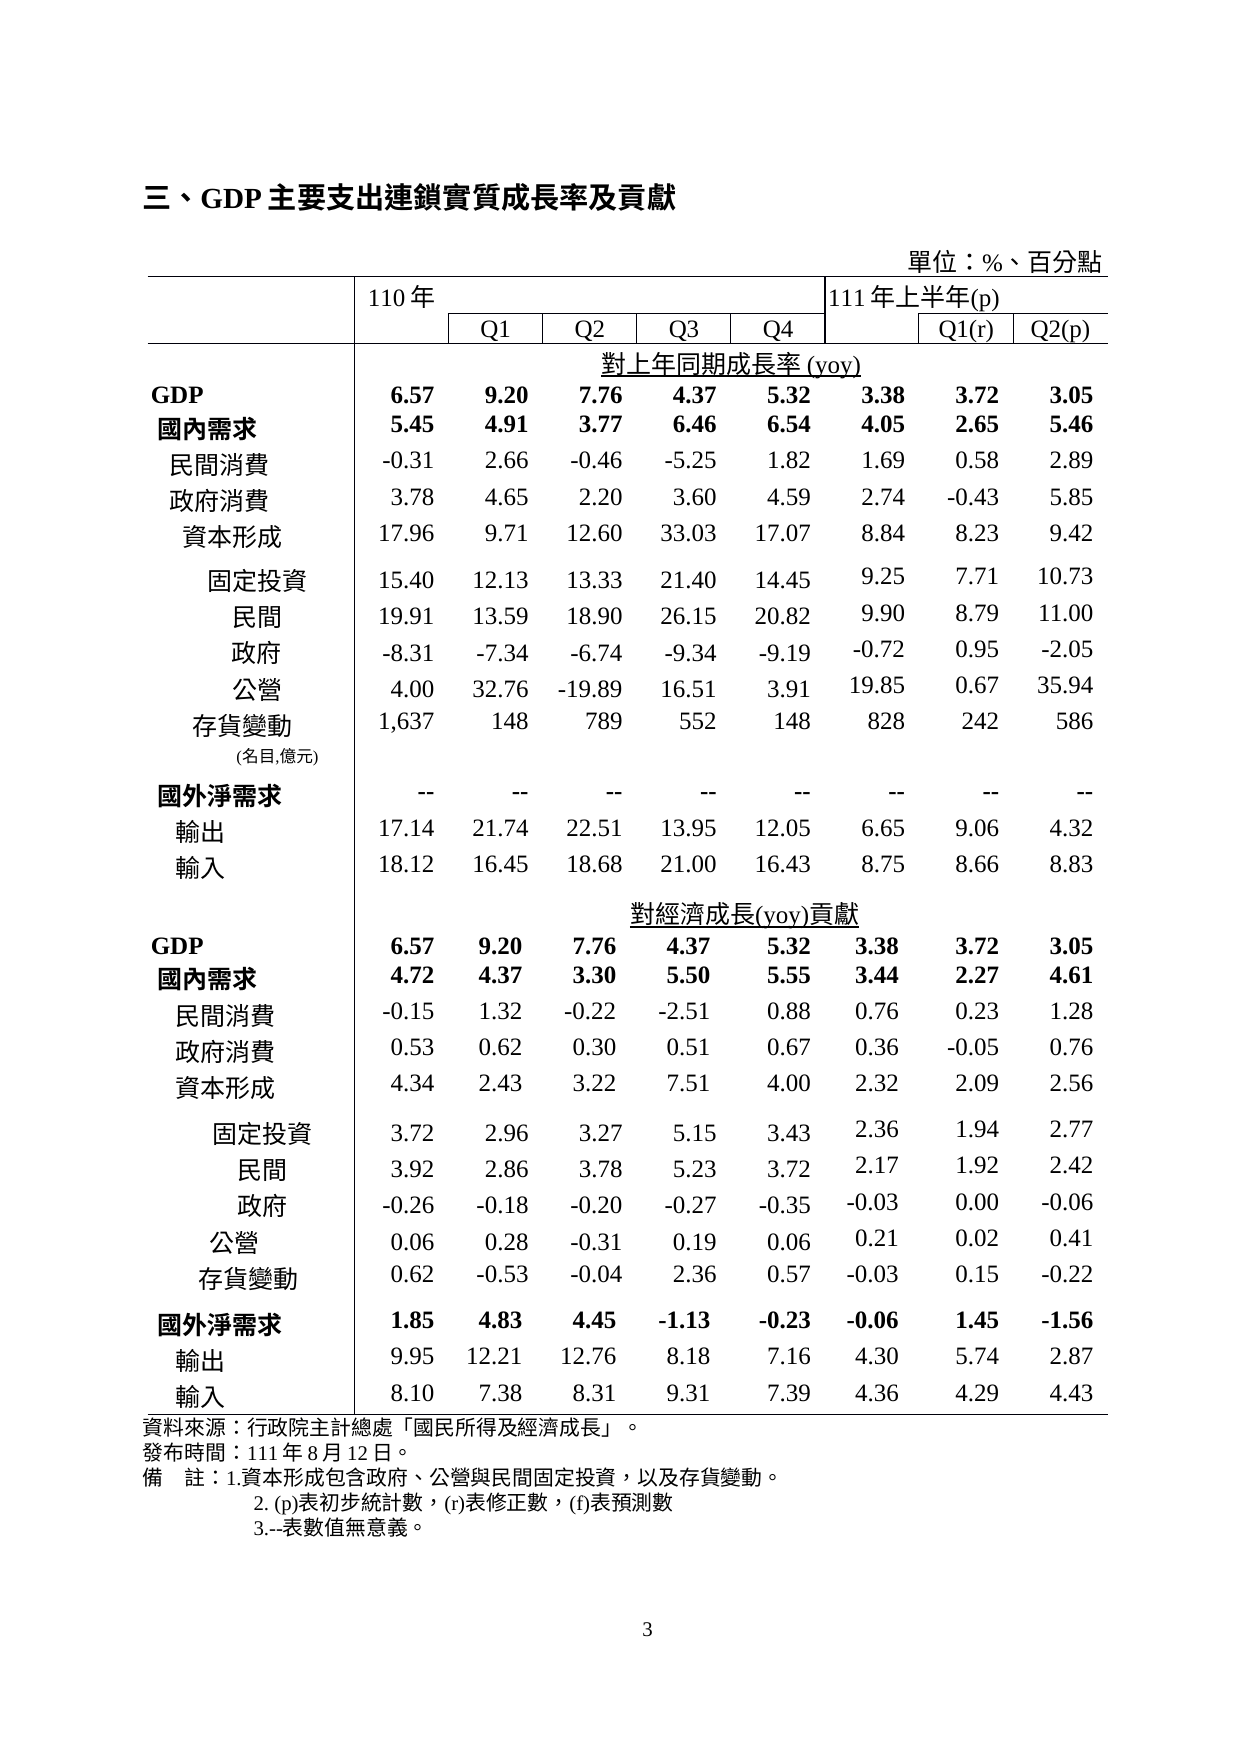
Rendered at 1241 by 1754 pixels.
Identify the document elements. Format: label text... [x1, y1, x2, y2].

table_header [731, 277, 824, 313]
table_cell -0.03 [825, 1259, 919, 1296]
table_cell 0.57 [731, 1259, 825, 1296]
table_cell 0.15 [919, 1259, 1013, 1296]
table_cell [148, 885, 354, 895]
table_cell 國外淨需求 [148, 1305, 354, 1341]
table_cell 4.05 [825, 409, 919, 445]
text 3.--表數值無意義。 [194, 1515, 1107, 1540]
table_cell 0.36 [825, 1032, 919, 1068]
table_cell [919, 1296, 1013, 1305]
table_cell [637, 885, 731, 895]
table_cell -- [919, 776, 1013, 813]
table_cell -0.04 [543, 1259, 637, 1296]
table_cell 存貨變動 [148, 1259, 354, 1296]
table_cell 0.00 [919, 1187, 1013, 1223]
table_cell -- [1013, 776, 1107, 813]
table_cell [1013, 767, 1107, 776]
table_cell [355, 1105, 448, 1114]
table_cell 5.45 [355, 409, 448, 445]
table_cell 5.85 [1013, 482, 1107, 518]
table_cell 9.71 [448, 518, 542, 554]
table_cell -0.26 [355, 1187, 448, 1223]
table_cell -0.72 [825, 634, 919, 670]
table_cell 1.45 [919, 1305, 1013, 1341]
table_cell [637, 767, 731, 776]
table_cell 政府消費 [148, 1032, 354, 1068]
table_cell 21.40 [637, 561, 731, 598]
table_cell 3.38 [825, 380, 919, 409]
table_cell 12.05 [731, 813, 825, 849]
table_cell 16.43 [731, 849, 825, 885]
table_cell -0.20 [543, 1187, 637, 1223]
table_cell 12.21 [448, 1341, 542, 1378]
table_cell 輸出 [148, 813, 354, 849]
table_cell -0.03 [825, 1187, 919, 1223]
text 資料來源：行政院主計總處「國民所得及經濟成長」。 [84, 1415, 1107, 1440]
table_cell 0.62 [448, 1032, 542, 1068]
text 單位：%、百分點 [143, 251, 1103, 276]
table_cell -0.15 [355, 996, 448, 1032]
table_cell [637, 1296, 731, 1305]
table_cell 資本形成 [148, 518, 354, 554]
table_header 110年 [355, 277, 448, 313]
table_cell Q4 [731, 314, 824, 343]
table_cell 9.90 [825, 598, 919, 634]
table_cell -0.22 [1013, 1259, 1107, 1296]
table_cell 12.76 [543, 1341, 637, 1378]
table_cell -1.13 [637, 1305, 731, 1341]
table_cell 35.94 [1013, 670, 1107, 706]
table_cell 2.36 [825, 1114, 919, 1151]
table_cell 民間消費 [148, 445, 354, 482]
table_cell [731, 554, 825, 561]
table_cell -0.05 [919, 1032, 1013, 1068]
table_cell -0.18 [448, 1187, 542, 1223]
table_cell 13.95 [637, 813, 731, 849]
table_cell 4.45 [543, 1305, 637, 1341]
table_cell 21.74 [448, 813, 542, 849]
table_cell 17.07 [731, 518, 825, 554]
table_cell 公營 [148, 1223, 354, 1259]
table_cell [543, 767, 637, 776]
table_cell -0.06 [1013, 1187, 1107, 1223]
text 2. (p)表初步統計數，(r)表修正數，(f)表預測數 [194, 1490, 1107, 1515]
table_cell 4.83 [448, 1305, 542, 1341]
table_cell 1.32 [448, 996, 542, 1032]
table_cell GDP [148, 380, 354, 409]
table_cell 8.84 [825, 518, 919, 554]
table_cell 0.95 [919, 634, 1013, 670]
table_header [448, 277, 542, 313]
table_cell [919, 767, 1013, 776]
table_cell 148 [448, 706, 542, 767]
table_cell 0.88 [731, 996, 825, 1032]
table_cell [1013, 1105, 1107, 1114]
table_cell 21.00 [637, 849, 731, 885]
table_cell 2.27 [919, 960, 1013, 996]
table_cell -0.06 [825, 1305, 919, 1341]
table_cell [1013, 554, 1107, 561]
table_cell [148, 344, 354, 380]
table_cell [148, 767, 354, 776]
table_cell 4.43 [1013, 1378, 1107, 1414]
table_cell [448, 1105, 542, 1114]
table_cell 7.38 [448, 1378, 542, 1414]
table_cell 公營 [148, 670, 354, 706]
table_cell -8.31 [355, 634, 448, 670]
table_cell 17.96 [355, 518, 448, 554]
text 備 註：1.資本形成包含政府、公營與民間固定投資，以及存貨變動。 [143, 1465, 1107, 1490]
table_cell 4.30 [825, 1341, 919, 1378]
table_cell 2.65 [919, 409, 1013, 445]
table_cell 2.89 [1013, 445, 1107, 482]
table_cell 16.45 [448, 849, 542, 885]
table_cell 6.57 [355, 931, 448, 960]
table_cell 20.82 [731, 598, 825, 634]
table_cell -- [825, 776, 919, 813]
table_cell 11.00 [1013, 598, 1107, 634]
table_cell [1013, 885, 1107, 895]
table_cell [825, 767, 919, 776]
text 發布時間：111年8月12日。 [84, 1440, 1107, 1465]
table_cell 民間 [148, 1151, 354, 1187]
table_cell -- [355, 776, 448, 813]
table_cell 2.56 [1013, 1069, 1107, 1105]
table_cell [543, 554, 637, 561]
table_cell 0.67 [731, 1032, 825, 1068]
table_cell -0.31 [355, 445, 448, 482]
table_cell 2.86 [448, 1151, 542, 1187]
table_cell 對上年同期成長率 (yoy) [355, 344, 1107, 380]
table_cell 13.59 [448, 598, 542, 634]
table_cell -- [637, 776, 731, 813]
table_cell 7.76 [543, 931, 637, 960]
table_cell 輸出 [148, 1341, 354, 1378]
table_cell 8.75 [825, 849, 919, 885]
table_cell 18.90 [543, 598, 637, 634]
table_cell 12.60 [543, 518, 637, 554]
table_cell 1.69 [825, 445, 919, 482]
table_cell [355, 885, 448, 895]
table_header 111年上半年(p) [826, 277, 1107, 313]
table_cell 6.65 [825, 813, 919, 849]
table_cell 9.25 [825, 561, 919, 598]
table_cell 4.61 [1013, 960, 1107, 996]
table_cell 6.54 [731, 409, 825, 445]
table_cell [731, 1296, 825, 1305]
table_cell 22.51 [543, 813, 637, 849]
table_cell 1.92 [919, 1151, 1013, 1187]
table_cell 7.76 [543, 380, 637, 409]
table_cell 4.00 [731, 1069, 825, 1105]
table_cell 5.15 [637, 1114, 731, 1151]
table_cell -0.22 [543, 996, 637, 1032]
table_cell 國內需求 [148, 409, 354, 445]
table_cell 789 [543, 706, 637, 767]
table_cell 3.72 [919, 931, 1013, 960]
table_cell -0.43 [919, 482, 1013, 518]
table_cell 2.36 [637, 1259, 731, 1296]
table_cell [148, 895, 354, 931]
table_cell [637, 554, 731, 561]
table_cell [919, 1105, 1013, 1114]
table_cell 3.30 [543, 960, 637, 996]
table_cell -0.27 [637, 1187, 731, 1223]
table_cell 0.41 [1013, 1223, 1107, 1259]
table_cell [355, 554, 448, 561]
table_cell 0.51 [637, 1032, 731, 1068]
table_cell -0.23 [731, 1305, 825, 1341]
table_cell [148, 1296, 354, 1305]
table_cell 5.74 [919, 1341, 1013, 1378]
table_cell 民間消費 [148, 996, 354, 1032]
table_cell 8.10 [355, 1378, 448, 1414]
table_cell [1013, 1296, 1107, 1305]
table_cell [825, 1105, 919, 1114]
table_cell 17.14 [355, 813, 448, 849]
table_cell Q2(p) [1014, 314, 1107, 343]
table_cell -2.05 [1013, 634, 1107, 670]
table_cell [825, 1296, 919, 1305]
table_cell 2.77 [1013, 1114, 1107, 1151]
table_cell 3.38 [825, 931, 919, 960]
table_cell 4.37 [448, 960, 542, 996]
table_cell [731, 885, 825, 895]
table_cell 0.23 [919, 996, 1013, 1032]
table_cell -0.53 [448, 1259, 542, 1296]
table_cell 3.05 [1013, 931, 1107, 960]
table_cell 3.92 [355, 1151, 448, 1187]
table_header [637, 277, 731, 313]
table_cell 1.85 [355, 1305, 448, 1341]
table_header [148, 277, 354, 313]
table_cell 0.21 [825, 1223, 919, 1259]
table_cell [148, 1105, 354, 1114]
table_cell 0.62 [355, 1259, 448, 1296]
table_cell 9.20 [448, 931, 542, 960]
table_cell 32.76 [448, 670, 542, 706]
table_cell 5.32 [731, 931, 825, 960]
table_cell 0.76 [1013, 1032, 1107, 1068]
table_cell [355, 313, 448, 343]
table_cell 5.46 [1013, 409, 1107, 445]
table_cell [148, 313, 354, 343]
table_cell 8.23 [919, 518, 1013, 554]
table_cell 0.53 [355, 1032, 448, 1068]
table_cell 2.96 [448, 1114, 542, 1151]
table_cell 15.40 [355, 561, 448, 598]
table_cell 18.68 [543, 849, 637, 885]
table_cell 19.91 [355, 598, 448, 634]
table_cell 1.82 [731, 445, 825, 482]
table_cell 5.50 [637, 960, 731, 996]
table_cell 7.16 [731, 1341, 825, 1378]
table_cell -6.74 [543, 634, 637, 670]
table_cell 828 [825, 706, 919, 767]
table_cell 4.37 [637, 380, 731, 409]
table_cell 4.59 [731, 482, 825, 518]
table_cell -1.56 [1013, 1305, 1107, 1341]
table_cell [543, 885, 637, 895]
table_cell [448, 554, 542, 561]
table_cell 4.34 [355, 1069, 448, 1105]
table_cell -2.51 [637, 996, 731, 1032]
table_cell 0.06 [731, 1223, 825, 1259]
table_cell 8.31 [543, 1378, 637, 1414]
table_cell [637, 1105, 731, 1114]
table_cell 4.29 [919, 1378, 1013, 1414]
table_cell 9.06 [919, 813, 1013, 849]
table_cell 242 [919, 706, 1013, 767]
table_cell 2.43 [448, 1069, 542, 1105]
table_cell 3.05 [1013, 380, 1107, 409]
table_cell 2.66 [448, 445, 542, 482]
table_cell 存貨變動 (名目,億元) [148, 706, 354, 767]
table_cell 26.15 [637, 598, 731, 634]
table_cell 0.58 [919, 445, 1013, 482]
table_cell 3.72 [731, 1151, 825, 1187]
table_cell 4.37 [637, 931, 731, 960]
table_cell 3.77 [543, 409, 637, 445]
table_cell 2.74 [825, 482, 919, 518]
table_cell 4.36 [825, 1378, 919, 1414]
table_cell 0.67 [919, 670, 1013, 706]
table_cell 3.22 [543, 1069, 637, 1105]
table_cell 16.51 [637, 670, 731, 706]
table_cell Q2 [543, 314, 636, 343]
table_header [543, 277, 637, 313]
table_cell 6.46 [637, 409, 731, 445]
table_cell 8.66 [919, 849, 1013, 885]
table_cell 國內需求 [148, 960, 354, 996]
table_cell 0.06 [355, 1223, 448, 1259]
table_cell 9.31 [637, 1378, 731, 1414]
table_cell 7.51 [637, 1069, 731, 1105]
table_cell 10.73 [1013, 561, 1107, 598]
table_cell -5.25 [637, 445, 731, 482]
table_cell Q3 [637, 314, 730, 343]
table_cell 586 [1013, 706, 1107, 767]
table_cell Q1(r) [919, 314, 1013, 343]
table_cell [448, 1296, 542, 1305]
table_cell 7.71 [919, 561, 1013, 598]
table_cell -- [448, 776, 542, 813]
table_cell 0.76 [825, 996, 919, 1032]
table_cell 民間 [148, 598, 354, 634]
table_cell -0.35 [731, 1187, 825, 1223]
table_cell 3.78 [543, 1151, 637, 1187]
table_cell 輸入 [148, 1378, 354, 1414]
table_cell -- [543, 776, 637, 813]
table_cell 固定投資 [148, 561, 354, 598]
table_cell 5.55 [731, 960, 825, 996]
table_cell [731, 1105, 825, 1114]
table_cell 資本形成 [148, 1069, 354, 1105]
table_cell 5.32 [731, 380, 825, 409]
table_cell 9.95 [355, 1341, 448, 1378]
table_cell [148, 554, 354, 561]
text 三、GDP主要支出連鎖實質成長率及貢獻 [54, 175, 1107, 217]
table_cell 3.72 [355, 1114, 448, 1151]
table_cell [448, 885, 542, 895]
table_cell [826, 313, 918, 343]
table_cell 148 [731, 706, 825, 767]
table_cell 0.28 [448, 1223, 542, 1259]
table_cell [355, 1296, 448, 1305]
table_cell -19.89 [543, 670, 637, 706]
table_cell [825, 885, 919, 895]
table_cell 9.20 [448, 380, 542, 409]
table_cell 2.87 [1013, 1341, 1107, 1378]
table_cell 8.83 [1013, 849, 1107, 885]
table_cell 5.23 [637, 1151, 731, 1187]
table_cell 8.79 [919, 598, 1013, 634]
table_cell 政府消費 [148, 482, 354, 518]
table_cell GDP [148, 931, 354, 960]
table_cell [355, 767, 448, 776]
table_cell -9.19 [731, 634, 825, 670]
table_cell 12.13 [448, 561, 542, 598]
table_cell -0.31 [543, 1223, 637, 1259]
table_cell 3.60 [637, 482, 731, 518]
table_cell [731, 767, 825, 776]
table_cell 國外淨需求 [148, 776, 354, 813]
table_cell 2.20 [543, 482, 637, 518]
table_cell 政府 [148, 1187, 354, 1223]
table_cell -9.34 [637, 634, 731, 670]
table_cell 對經濟成長(yoy)貢獻 [355, 895, 1107, 931]
table_cell 0.30 [543, 1032, 637, 1068]
table_cell 4.91 [448, 409, 542, 445]
table_cell 3.91 [731, 670, 825, 706]
table_cell 4.72 [355, 960, 448, 996]
table_cell 3.43 [731, 1114, 825, 1151]
table_cell 13.33 [543, 561, 637, 598]
table_cell 14.45 [731, 561, 825, 598]
table_cell 2.09 [919, 1069, 1013, 1105]
table_cell -7.34 [448, 634, 542, 670]
table_cell 3.27 [543, 1114, 637, 1151]
table_cell 4.65 [448, 482, 542, 518]
table_cell 固定投資 [148, 1114, 354, 1151]
table_cell 0.19 [637, 1223, 731, 1259]
table_cell [448, 767, 542, 776]
table_cell 9.42 [1013, 518, 1107, 554]
table_cell [919, 885, 1013, 895]
table_cell 1.28 [1013, 996, 1107, 1032]
table_cell 2.17 [825, 1151, 919, 1187]
table_cell [543, 1105, 637, 1114]
table_cell [919, 554, 1013, 561]
table_cell 552 [637, 706, 731, 767]
table_cell 1,637 [355, 706, 448, 767]
table_cell 33.03 [637, 518, 731, 554]
table_cell 政府 [148, 634, 354, 670]
table_cell 6.57 [355, 380, 448, 409]
table_cell 18.12 [355, 849, 448, 885]
table_cell [543, 1296, 637, 1305]
table_cell 4.00 [355, 670, 448, 706]
table_cell 2.32 [825, 1069, 919, 1105]
table_cell 3.78 [355, 482, 448, 518]
table_cell 3.44 [825, 960, 919, 996]
table_cell 8.18 [637, 1341, 731, 1378]
table_cell Q1 [449, 314, 542, 343]
table_cell -- [731, 776, 825, 813]
table_cell 輸入 [148, 849, 354, 885]
table_cell 0.02 [919, 1223, 1013, 1259]
table_cell 3.72 [919, 380, 1013, 409]
table_cell 2.42 [1013, 1151, 1107, 1187]
table_cell -0.46 [543, 445, 637, 482]
table_cell 4.32 [1013, 813, 1107, 849]
table_cell 7.39 [731, 1378, 825, 1414]
table_cell 1.94 [919, 1114, 1013, 1151]
table_cell [825, 554, 919, 561]
table_cell 19.85 [825, 670, 919, 706]
